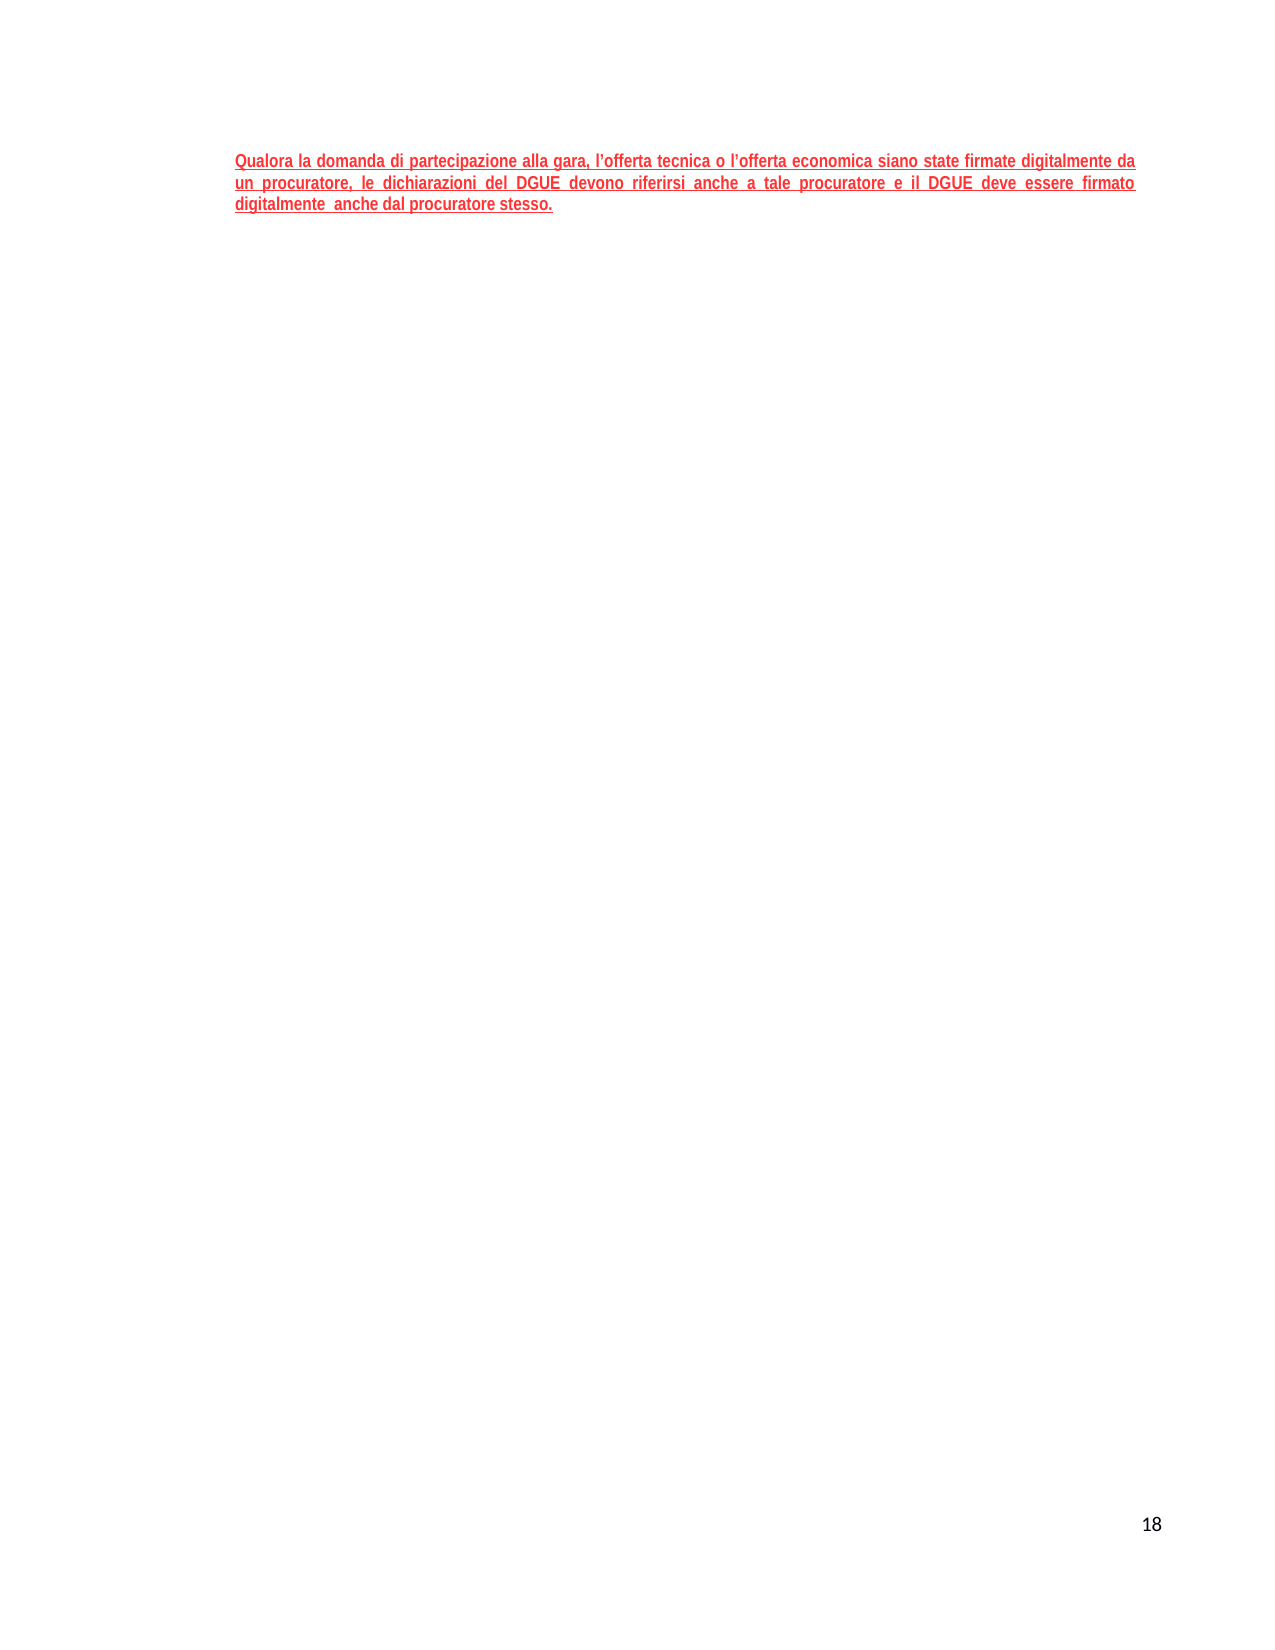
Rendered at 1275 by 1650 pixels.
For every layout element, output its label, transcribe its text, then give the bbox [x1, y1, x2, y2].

text Qualora la domanda di partecipazione alla gara, l’offerta tecnica o l’offerta economica siano state firmate digitalmente da un procuratore, le dichiarazioni del DGUE devono riferirsi anche a tale procuratore e il DGUE deve essere firmato digitalmente anche dal procuratore stesso. [235, 150, 1137, 215]
